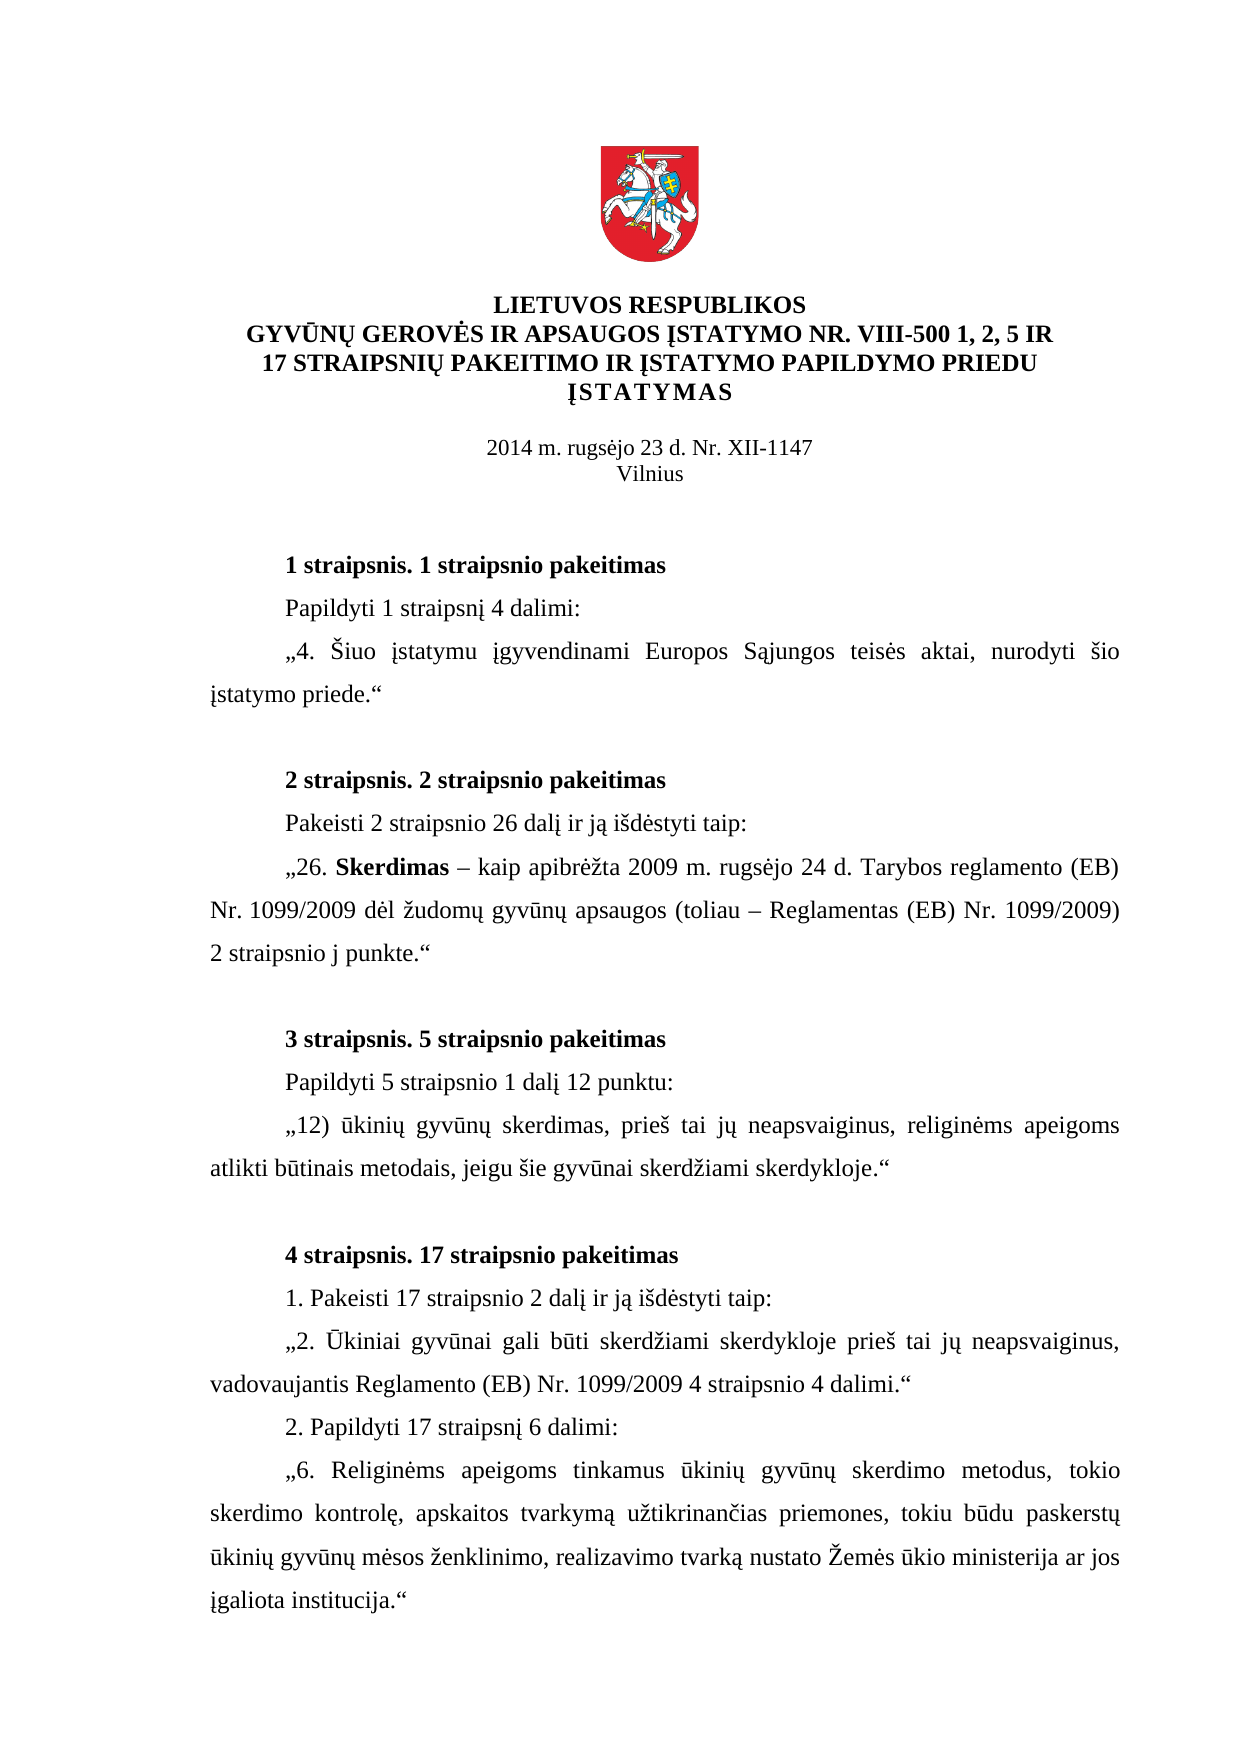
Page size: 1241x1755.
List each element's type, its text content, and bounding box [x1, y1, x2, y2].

text Pakeisti 2 straipsnio 26 dalį ir ją išdėstyti taip: [210, 808, 1120, 837]
text ĮSTATYMAS [177, 377, 1122, 405]
text 2. Papildyti 17 straipsnį 6 dalimi: [210, 1412, 1120, 1441]
text „12) ūkinių gyvūnų skerdimas, prieš tai jų neapsvaiginus, religinėms apeigoms atlikti būtinais metodais, jeigu šie gyvūnai skerdžiami skerdykloje.“ [210, 1110, 1120, 1182]
text 2014 m. rugsėjo 23 d. Nr. XII-1147 Vilnius [177, 434, 1122, 487]
text 4 straipsnis. 17 straipsnio pakeitimas [210, 1240, 1120, 1268]
text „6. Religinėms apeigoms tinkamus ūkinių gyvūnų skerdimo metodus, tokio skerdimo kontrolę, apskaitos tvarkymą užtikrinančias priemones, tokiu būdu paskerstų ūkinių gyvūnų mėsos ženklinimo, realizavimo tvarką nustato Žemės ūkio ministerija ar jos įgaliota institucija.“ [210, 1455, 1120, 1613]
text LIETUVOS RESPUBLIKOS [177, 290, 1122, 319]
text „26. Skerdimas – kaip apibrėžta 2009 m. rugsėjo 24 d. Tarybos reglamento (EB) Nr. 1099/2009 dėl žudomų gyvūnų apsaugos (toliau – Reglamentas (EB) Nr. 1099/2009) 2 straipsnio j punkte.“ [210, 852, 1120, 967]
text 1 straipsnis. 1 straipsnio pakeitimas [210, 550, 1120, 578]
text Papildyti 1 straipsnį 4 dalimi: [210, 593, 1120, 622]
text 1. Pakeisti 17 straipsnio 2 dalį ir ją išdėstyti taip: [210, 1283, 1120, 1312]
text 2 straipsnis. 2 straipsnio pakeitimas [210, 765, 1120, 794]
text 3 straipsnis. 5 straipsnio pakeitimas [210, 1024, 1120, 1053]
text GYVŪNŲ GEROVĖS IR APSAUGOS ĮSTATYMO NR. VIII-500 1, 2, 5 IR 17 STRAIPSNIŲ PAKEITIMO IR ĮSTATYMO PAPILDYMO PRIEDU [177, 319, 1122, 377]
text Papildyti 5 straipsnio 1 dalį 12 punktu: [210, 1067, 1120, 1096]
text „4. Šiuo įstatymu įgyvendinami Europos Sąjungos teisės aktai, nurodyti šio įstatymo priede.“ [210, 636, 1120, 708]
text „2. Ūkiniai gyvūnai gali būti skerdžiami skerdykloje prieš tai jų neapsvaiginus, vadovaujantis Reglamento (EB) Nr. 1099/2009 4 straipsnio 4 dalimi.“ [210, 1326, 1120, 1398]
